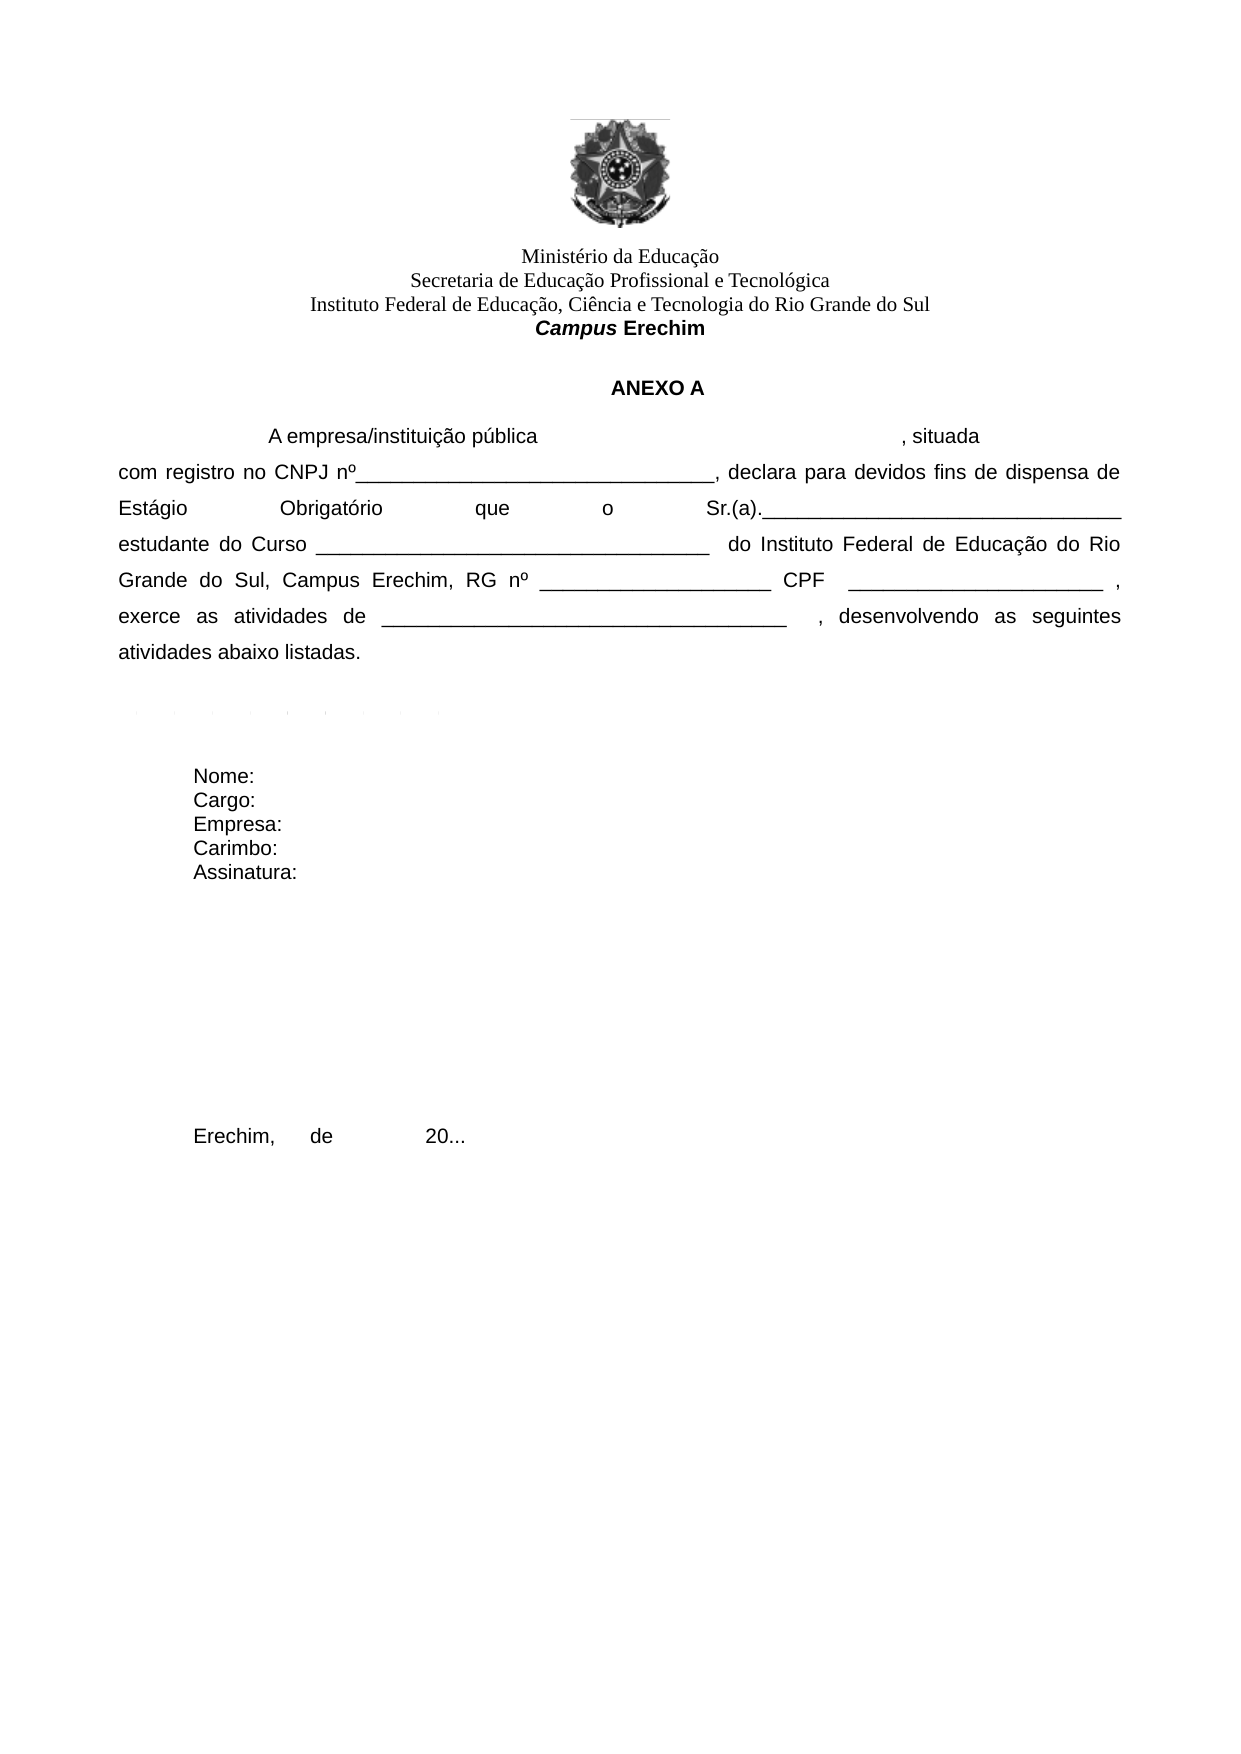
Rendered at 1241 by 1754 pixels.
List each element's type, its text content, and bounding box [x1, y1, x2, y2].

text A empresa/instituição pública , situada [118, 424, 1122, 448]
text Nome: [118, 764, 1122, 788]
text Instituto Federal de Educação, Ciência e Tecnologia do Rio Grande do Sul [118, 292, 1122, 316]
text Carimbo: [118, 836, 1122, 860]
text ANEXO A [118, 376, 1122, 400]
picture [570, 118, 671, 228]
text Empresa: [118, 812, 1122, 836]
text Ministério da Educação [118, 244, 1122, 268]
text Secretaria de Educação Profissional e Tecnológica [118, 268, 1122, 292]
text Assinatura: [118, 860, 1122, 884]
text Campus Erechim [118, 316, 1122, 340]
text Erechim, de 20... [118, 1123, 1122, 1147]
text com registro no CNPJ nº_______________________________, declara para devidos fins de dispensa de Estágio Obrigatório que o Sr.(a)._______________________________ estudante do Curso __________________________________ do Instituto Federal de Educação do Rio Grande do Sul, Campus Erechim, RG nº ____________________ CPF ______________________ , exerce as atividades de ___________________________________ , desenvolvendo as seguintes atividades abaixo listadas. [118, 460, 1122, 663]
text Cargo: [118, 788, 1122, 812]
